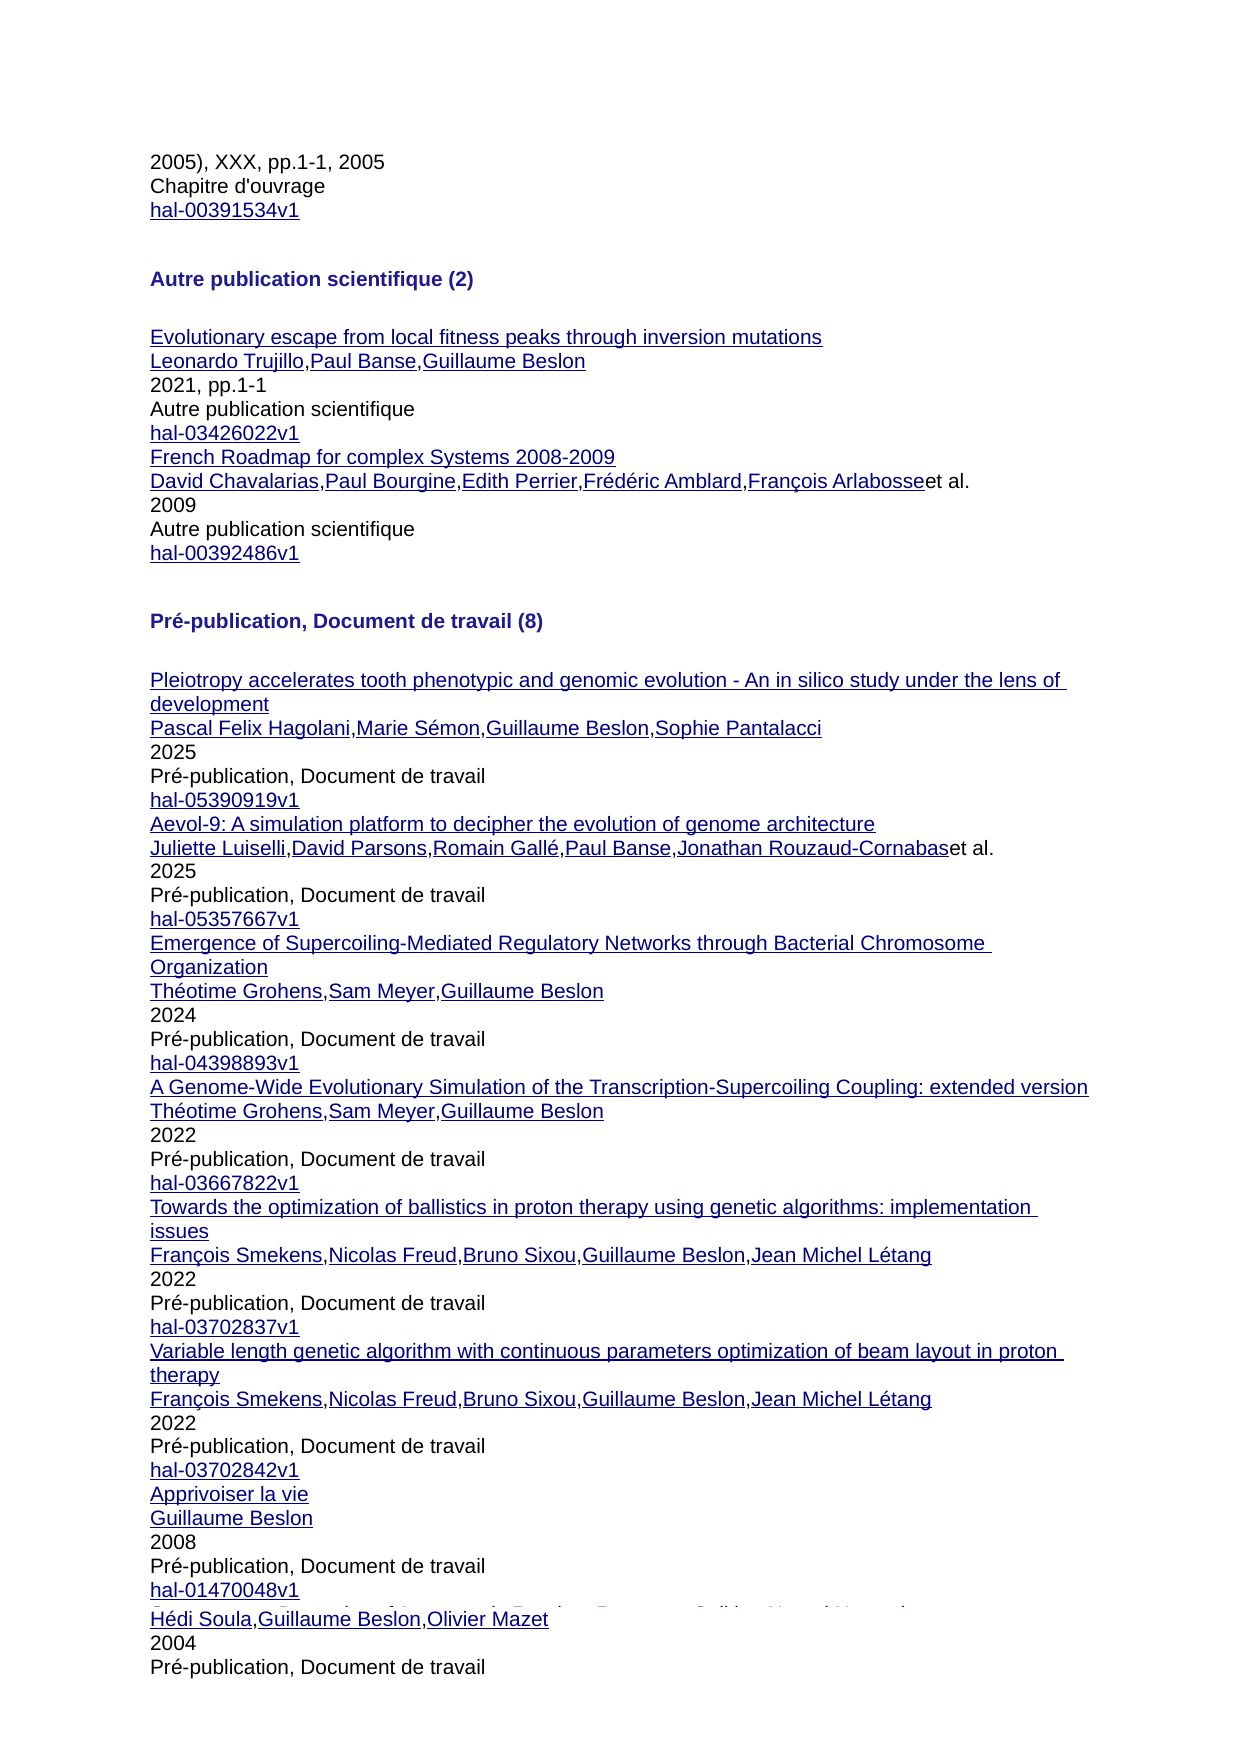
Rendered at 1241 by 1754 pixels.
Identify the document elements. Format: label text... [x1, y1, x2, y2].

table_cell Spontaneous Dynamics of Asymmetric Random Recurrent Spiking Neural Networks Hédi Soula,Guillaume Beslon,Olivier Mazet 2004 Pré-publication, Document de travail [150, 1602, 1090, 1679]
table_cell Variable length genetic algorithm with continuous parameters optimization of beam layout in proton therapy François Smekens,Nicolas Freud,Bruno Sixou,Guillaume Beslon,Jean Michel Létang 2022 Pré-publication, Document de travail hal-03702842v1 [150, 1339, 1090, 1482]
table_header Pleiotropy accelerates tooth phenotypic and genomic evolution - An in silico study under the lens of development Pascal Felix Hagolani,Marie Sémon,Guillaume Beslon,Sophie Pantalacci 2025 Pré-publication, Document de travail hal-05390919v1 [150, 668, 1090, 811]
table_cell Designing artificial organisms to study the influence of gene pleitropy on genome evolution C. Knibbe,G. Beslon,F. Chaudier,J.M. Fayard Proceedings of the System Biology Workshop at the 8th European Conference on Artificial Life (ECAL 2005), XXX, pp.1-1, 2005 Chapitre d'ouvrage hal-00391534v1 [150, 150, 1090, 222]
table_cell French Roadmap for complex Systems 2008-2009 David Chavalarias,Paul Bourgine,Edith Perrier,Frédéric Amblard,François Arlabosseet al. 2009 Autre publication scientifique hal-00392486v1 [150, 445, 1090, 564]
subtitle Autre publication scientifique (2) [150, 267, 1090, 291]
table_cell Aevol-9: A simulation platform to decipher the evolution of genome architecture Juliette Luiselli,David Parsons,Romain Gallé,Paul Banse,Jonathan Rouzaud-Cornabaset al. 2025 Pré-publication, Document de travail hal-05357667v1 [150, 811, 1090, 931]
table_cell Towards the optimization of ballistics in proton therapy using genetic algorithms: implementation issues François Smekens,Nicolas Freud,Bruno Sixou,Guillaume Beslon,Jean Michel Létang 2022 Pré-publication, Document de travail hal-03702837v1 [150, 1195, 1090, 1338]
subtitle Pré-publication, Document de travail (8) [150, 609, 1090, 633]
table_header Evolutionary escape from local fitness peaks through inversion mutations Leonardo Trujillo,Paul Banse,Guillaume Beslon 2021, pp.1-1 Autre publication scientifique hal-03426022v1 [150, 325, 1090, 445]
table_cell Emergence of Supercoiling-Mediated Regulatory Networks through Bacterial Chromosome Organization Théotime Grohens,Sam Meyer,Guillaume Beslon 2024 Pré-publication, Document de travail hal-04398893v1 [150, 931, 1090, 1075]
table_cell A Genome-Wide Evolutionary Simulation of the Transcription-Supercoiling Coupling: extended version Théotime Grohens,Sam Meyer,Guillaume Beslon 2022 Pré-publication, Document de travail hal-03667822v1 [150, 1075, 1090, 1195]
table_cell Apprivoiser la vie Guillaume Beslon 2008 Pré-publication, Document de travail hal-01470048v1 [150, 1482, 1090, 1602]
